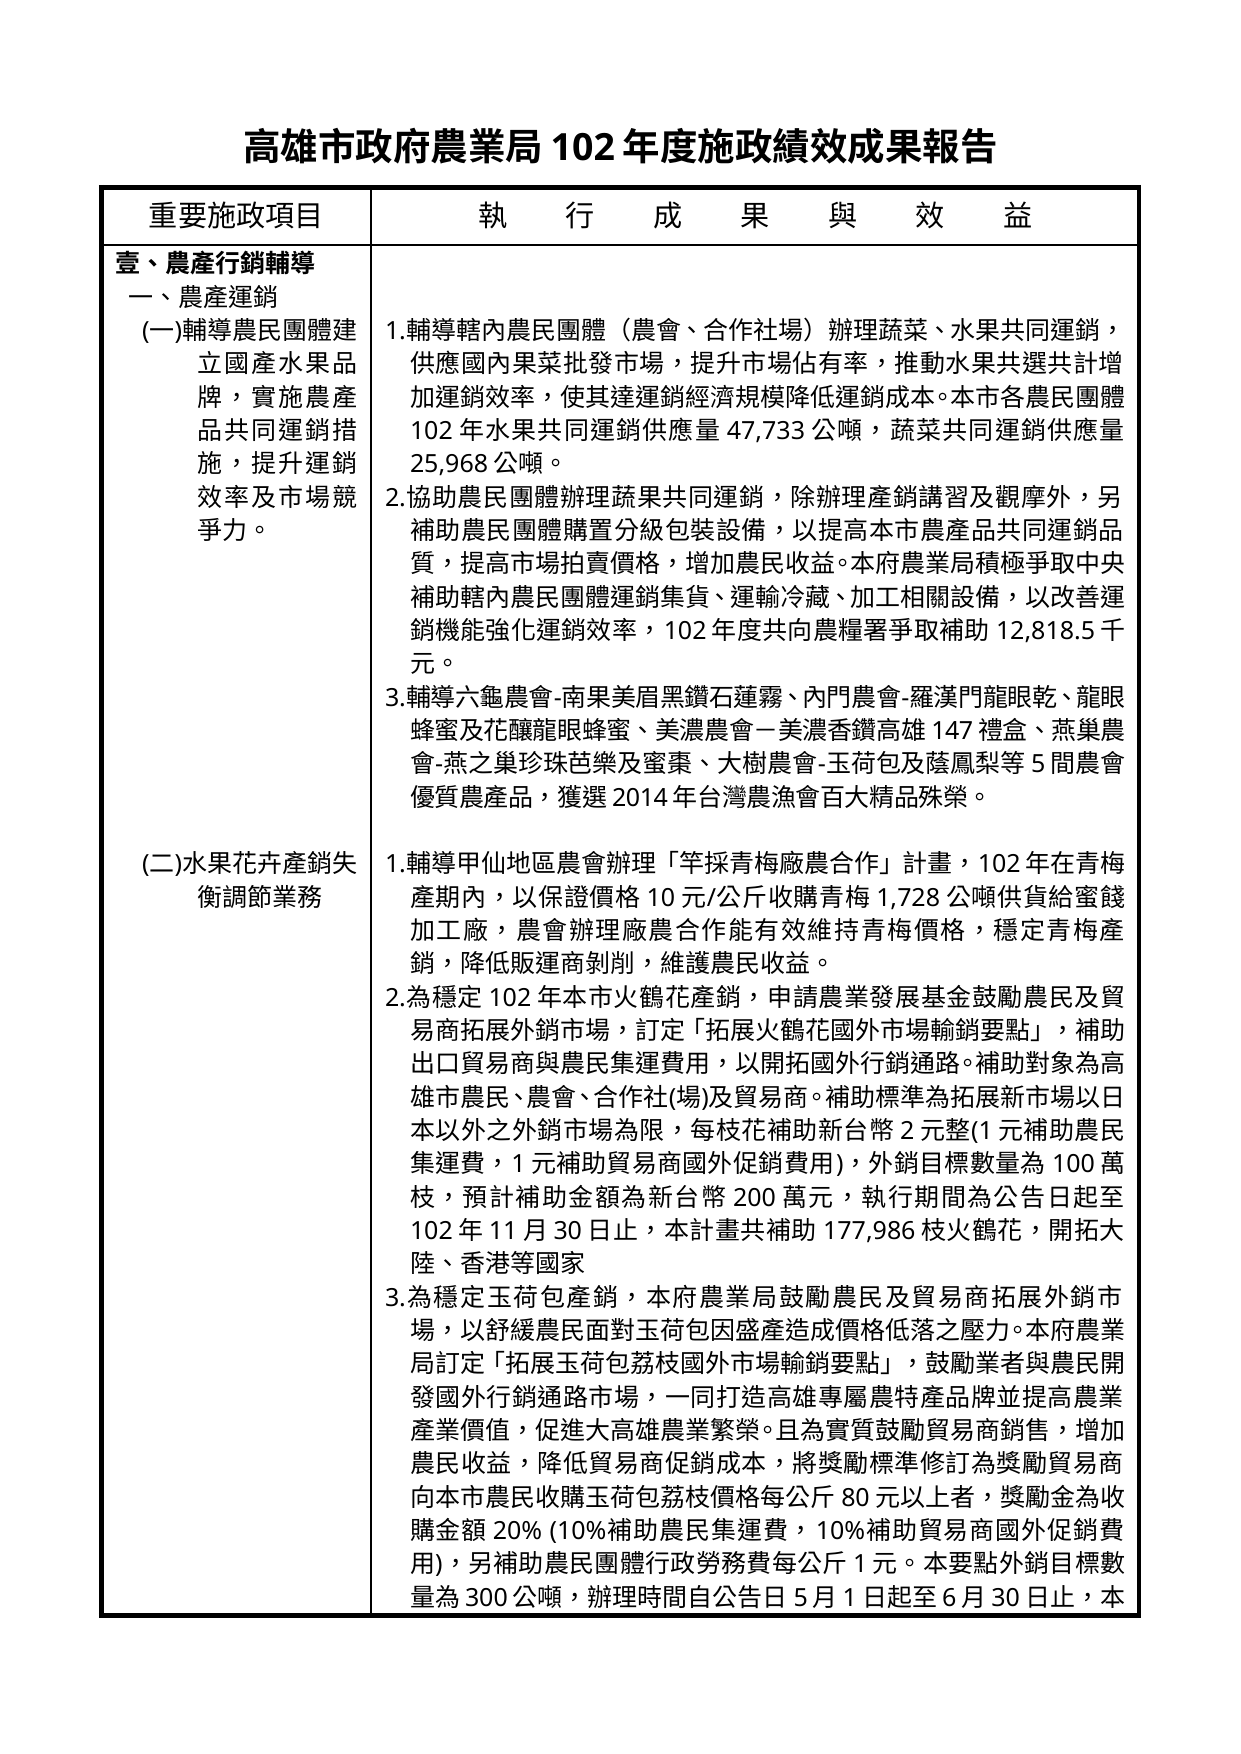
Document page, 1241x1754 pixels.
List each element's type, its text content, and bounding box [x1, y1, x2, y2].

text 高雄市政府農業局102年度施政績效成果報告 [111, 137, 1129, 166]
table_cell 1.輔導轄內農民團體（農會、合作社場）辦理蔬菜、水果共同運銷，供應國內果菜批發市場，提升市場佔有率，推動水果共選共計增加運銷效率，使其達運銷經濟規模降低運銷成本。本市各農民團體102年水果共同運銷供應量47,733公噸，蔬菜共同運銷供應量25,968公噸。 2.協助農民團體辦理蔬果共同運銷，除辦理產銷講習及觀摩外，另補助農民團體購置分級包裝設備，以提高本市農產品共同運銷品質，提高市場拍賣價格，增加農民收益。本府農業局積極爭取中央補助轄內農民團體運銷集貨、運輸冷藏、加工相關設備，以改善運銷機能強化運銷效率，102年度共向農糧署爭取補助12,818.5千元。 3.輔導六龜農會-南果美眉黑鑽石蓮霧、內門農會-羅漢門龍眼乾、龍眼蜂蜜及花釀龍眼蜂蜜、美濃農會－美濃香鑽高雄147禮盒、燕巢農會-燕之巢珍珠芭樂及蜜棗、大樹農會-玉荷包及蔭鳳梨等5間農會優質農產品，獲選2014年台灣農漁會百大精品殊榮。 1.輔導甲仙地區農會辦理「竿採青梅廠農合作」計畫，102年在青梅產期內，以保證價格10元/公斤收購青梅1,728公噸供貨給蜜餞加工廠，農會辦理廠農合作能有效維持青梅價格，穩定青梅產銷，降低販運商剝削，維護農民收益。 2.為穩定102年本市火鶴花產銷，申請農業發展基金鼓勵農民及貿易商拓展外銷市場，訂定「拓展火鶴花國外市場輸銷要點」，補助出口貿易商與農民集運費用，以開拓國外行銷通路。補助對象為高雄市農民、農會、合作社(場)及貿易商。補助標準為拓展新市場以日本以外之外銷市場為限，每枝花補助新台幣2元整(1元補助農民集運費，1元補助貿易商國外促銷費用)，外銷目標數量為100萬枝，預計補助金額為新台幣200萬元，執行期間為公告日起至102年11月30日止，本計畫共補助177,986枝火鶴花，開拓大陸、香港等國家 3.為穩定玉荷包產銷，本府農業局鼓勵農民及貿易商拓展外銷市場，以舒緩農民面對玉荷包因盛產造成價格低落之壓力。本府農業局訂定「拓展玉荷包荔枝國外市場輸銷要點」，鼓勵業者與農民開發國外行銷通路市場，一同打造高雄專屬農特產品牌並提高農業產業價值，促進大高雄農業繁榮。且為實質鼓勵貿易商銷售，增加農民收益，降低貿易商促銷成本，將獎勵標準修訂為獎勵貿易商向本市農民收購玉荷包荔枝價格每公斤80元以上者，獎勵金為收購金額20% (10%補助農民集運費，10%補助貿易商國外促銷費用)，另補助農民團體行政勞務費每公斤1元。本要點外銷目標數量為300公噸，辦理時間自公告日5月1日起至6月30日止，本 [372, 246, 1137, 1613]
table_cell 壹、農產行銷輔導 一、農產運銷 (一)輔導農民團體建立國產水果品牌，實施農產品共同運銷措施，提升運銷效率及市場競爭力。 (二)水果花卉產銷失衡調節業務 [104, 246, 370, 1613]
table_header 重要施政項目 [104, 190, 370, 244]
table_header 執 行 成 果 與 效 益 [372, 190, 1137, 244]
